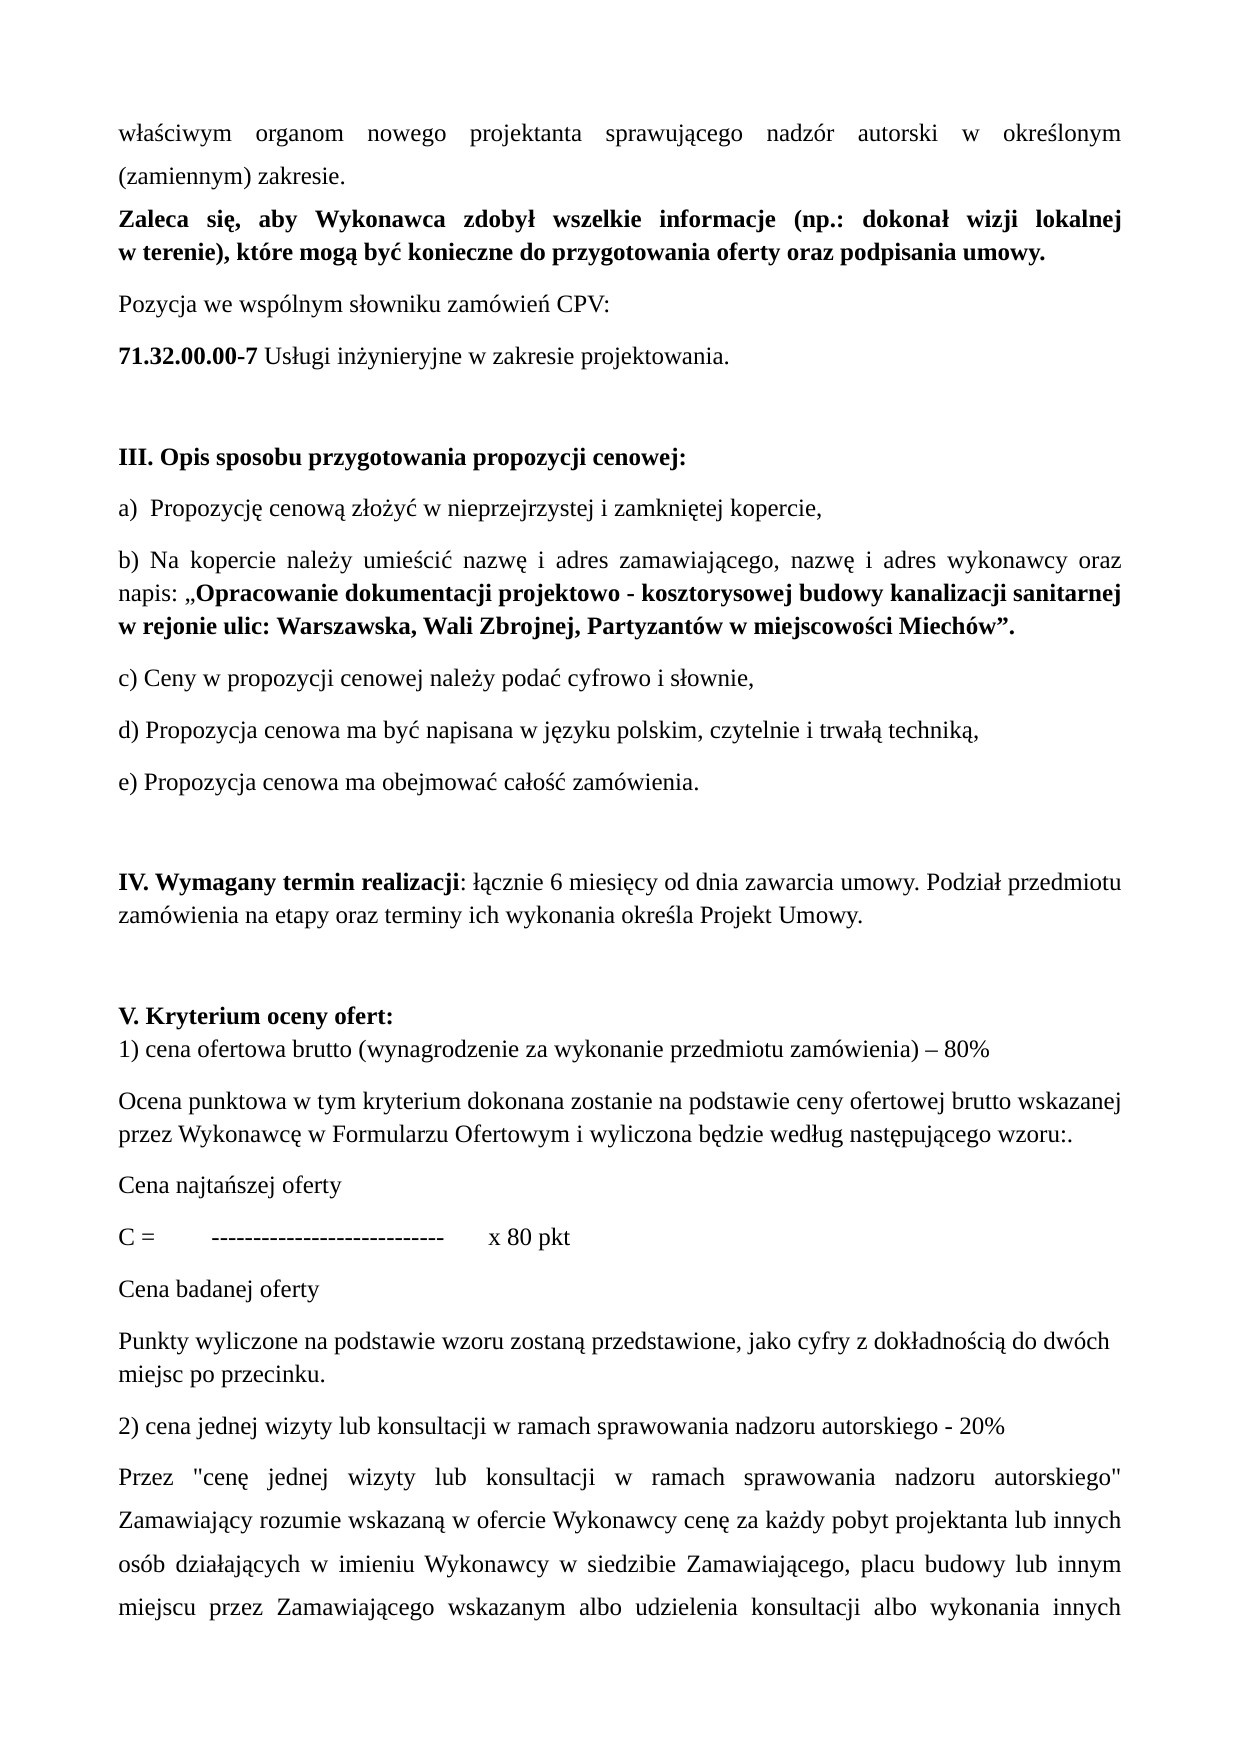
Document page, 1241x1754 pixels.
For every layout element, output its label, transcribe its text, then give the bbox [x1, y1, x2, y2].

text Cena najtańszej oferty [118, 1171, 1122, 1199]
text Punkty wyliczone na podstawie wzoru zostaną przedstawione, jako cyfry z dokładnością do dwóch miejsc po przecinku. [118, 1326, 1122, 1388]
text właściwym organom nowego projektanta sprawującego nadzór autorski w określonym (zamiennym) zakresie. [118, 118, 1122, 190]
text IV. Wymagany termin realizacji: łącznie 6 miesięcy od dnia zawarcia umowy. Podział przedmiotu zamówienia na etapy oraz terminy ich wykonania określa Projekt Umowy. [118, 867, 1122, 929]
text Pozycja we wspólnym słowniku zamówień CPV: [118, 289, 1122, 318]
text a) Propozycję cenową złożyć w nieprzejrzystej i zamkniętej kopercie, [118, 493, 1122, 522]
text d) Propozycja cenowa ma być napisana w języku polskim, czytelnie i trwałą techniką, [118, 715, 1122, 743]
text e) Propozycja cenowa ma obejmować całość zamówienia. [118, 767, 1122, 795]
text c) Ceny w propozycji cenowej należy podać cyfrowo i słownie, [118, 663, 1122, 692]
text III. Opis sposobu przygotowania propozycji cenowej: [118, 442, 1122, 470]
text C = ---------------------------- x 80 pkt [118, 1222, 1122, 1251]
text V. Kryterium oceny ofert: 1) cena ofertowa brutto (wynagrodzenie za wykonanie przedmiotu zamówienia) – 80% [118, 1001, 1122, 1063]
text Przez "cenę jednej wizyty lub konsultacji w ramach sprawowania nadzoru autorskiego" Zamawiający rozumie wskazaną w ofercie Wykonawcy cenę za każdy pobyt projektanta lub innych osób działających w imieniu Wykonawcy w siedzibie Zamawiającego, placu budowy lub innym miejscu przez Zamawiającego wskazanym albo udzielenia konsultacji albo wykonania innych [118, 1462, 1122, 1621]
text Cena badanej oferty [118, 1274, 1122, 1303]
text Ocena punktowa w tym kryterium dokonana zostanie na podstawie ceny ofertowej brutto wskazanej przez Wykonawcę w Formularzu Ofertowym i wyliczona będzie według następującego wzoru:. [118, 1086, 1122, 1148]
text b) Na kopercie należy umieścić nazwę i adres zamawiającego, nazwę i adres wykonawcy oraz napis: „Opracowanie dokumentacji projektowo - kosztorysowej budowy kanalizacji sanitarnej w rejonie ulic: Warszawska, Wali Zbrojnej, Partyzantów w miejscowości Miechów”. [118, 545, 1122, 640]
text 2) cena jednej wizyty lub konsultacji w ramach sprawowania nadzoru autorskiego - 20% [118, 1411, 1122, 1439]
text Zaleca się, aby Wykonawca zdobył wszelkie informacje (np.: dokonał wizji lokalnej w terenie), które mogą być konieczne do przygotowania oferty oraz podpisania umowy. [118, 204, 1122, 266]
text 71.32.00.00-7 Usługi inżynieryjne w zakresie projektowania. [118, 341, 1122, 370]
